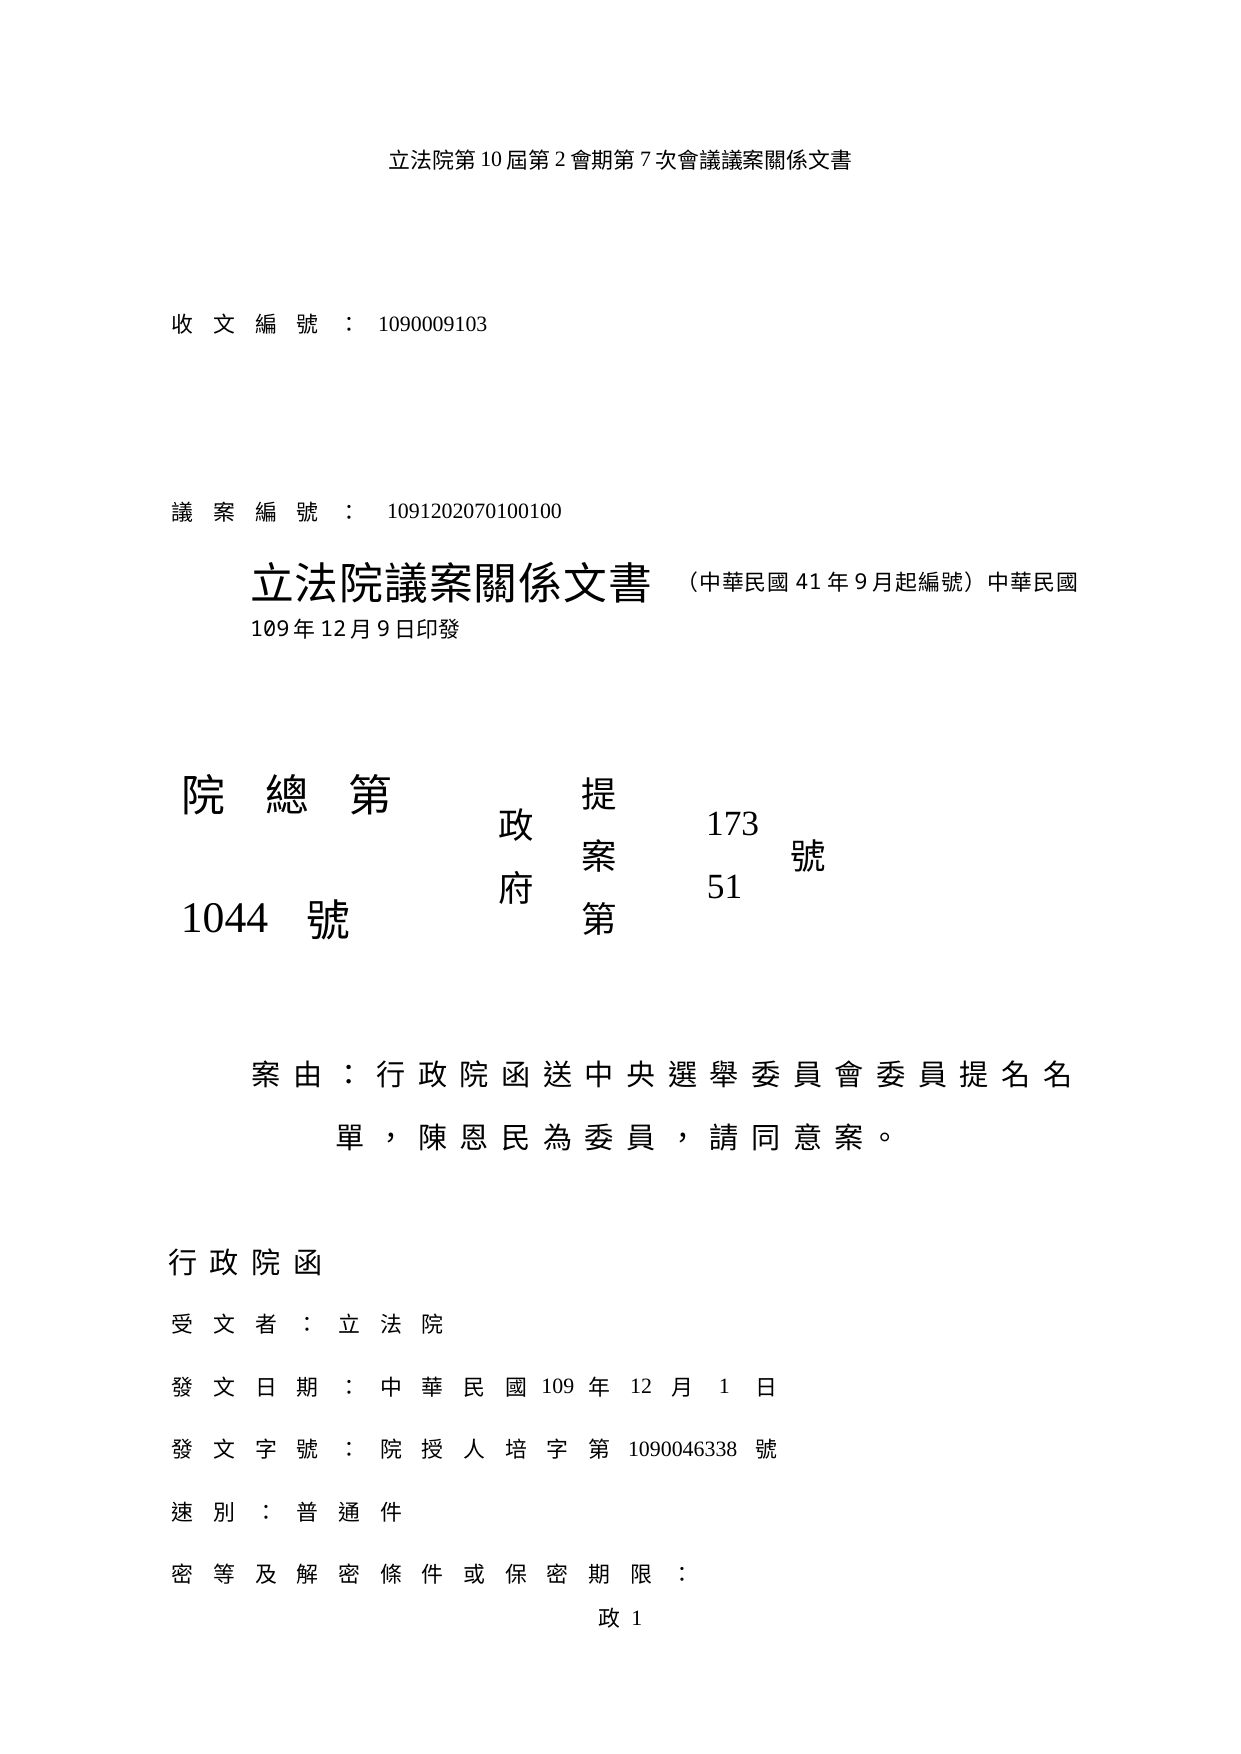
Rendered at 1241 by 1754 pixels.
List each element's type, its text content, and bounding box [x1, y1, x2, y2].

text 立法院議案關係文書 （中華民國41年9月起編號）中華民國109年12月9日印發 [250, 549, 1078, 644]
table_header [810, 854, 815, 969]
text 發文字號：院授人培字第1090046338號 [162, 1406, 1078, 1469]
text 密等及解密條件或保密期限： [162, 1531, 1078, 1594]
table_header 政府 [441, 719, 556, 969]
table_header 院總第1044號 [162, 719, 441, 969]
text 案由：行政院函送中央選舉委員會委員提名名單，陳恩民為委員，請同意案。 [217, 1031, 1078, 1156]
text 收文編號：1090009103 [162, 219, 1078, 344]
text 速別：普通件 [162, 1469, 1078, 1531]
text 行政院函 [162, 1219, 1078, 1281]
table_header 號 [773, 719, 810, 969]
table_header 提案第 [556, 719, 661, 969]
table_header [810, 719, 815, 846]
text 受文者：立法院 [162, 1281, 1078, 1344]
text 議案編號：1091202070100100 [162, 406, 1078, 531]
table_header [815, 719, 829, 969]
text 發文日期：中華民國109年12月1日 [162, 1344, 1078, 1406]
table_header 17351 [661, 719, 773, 969]
